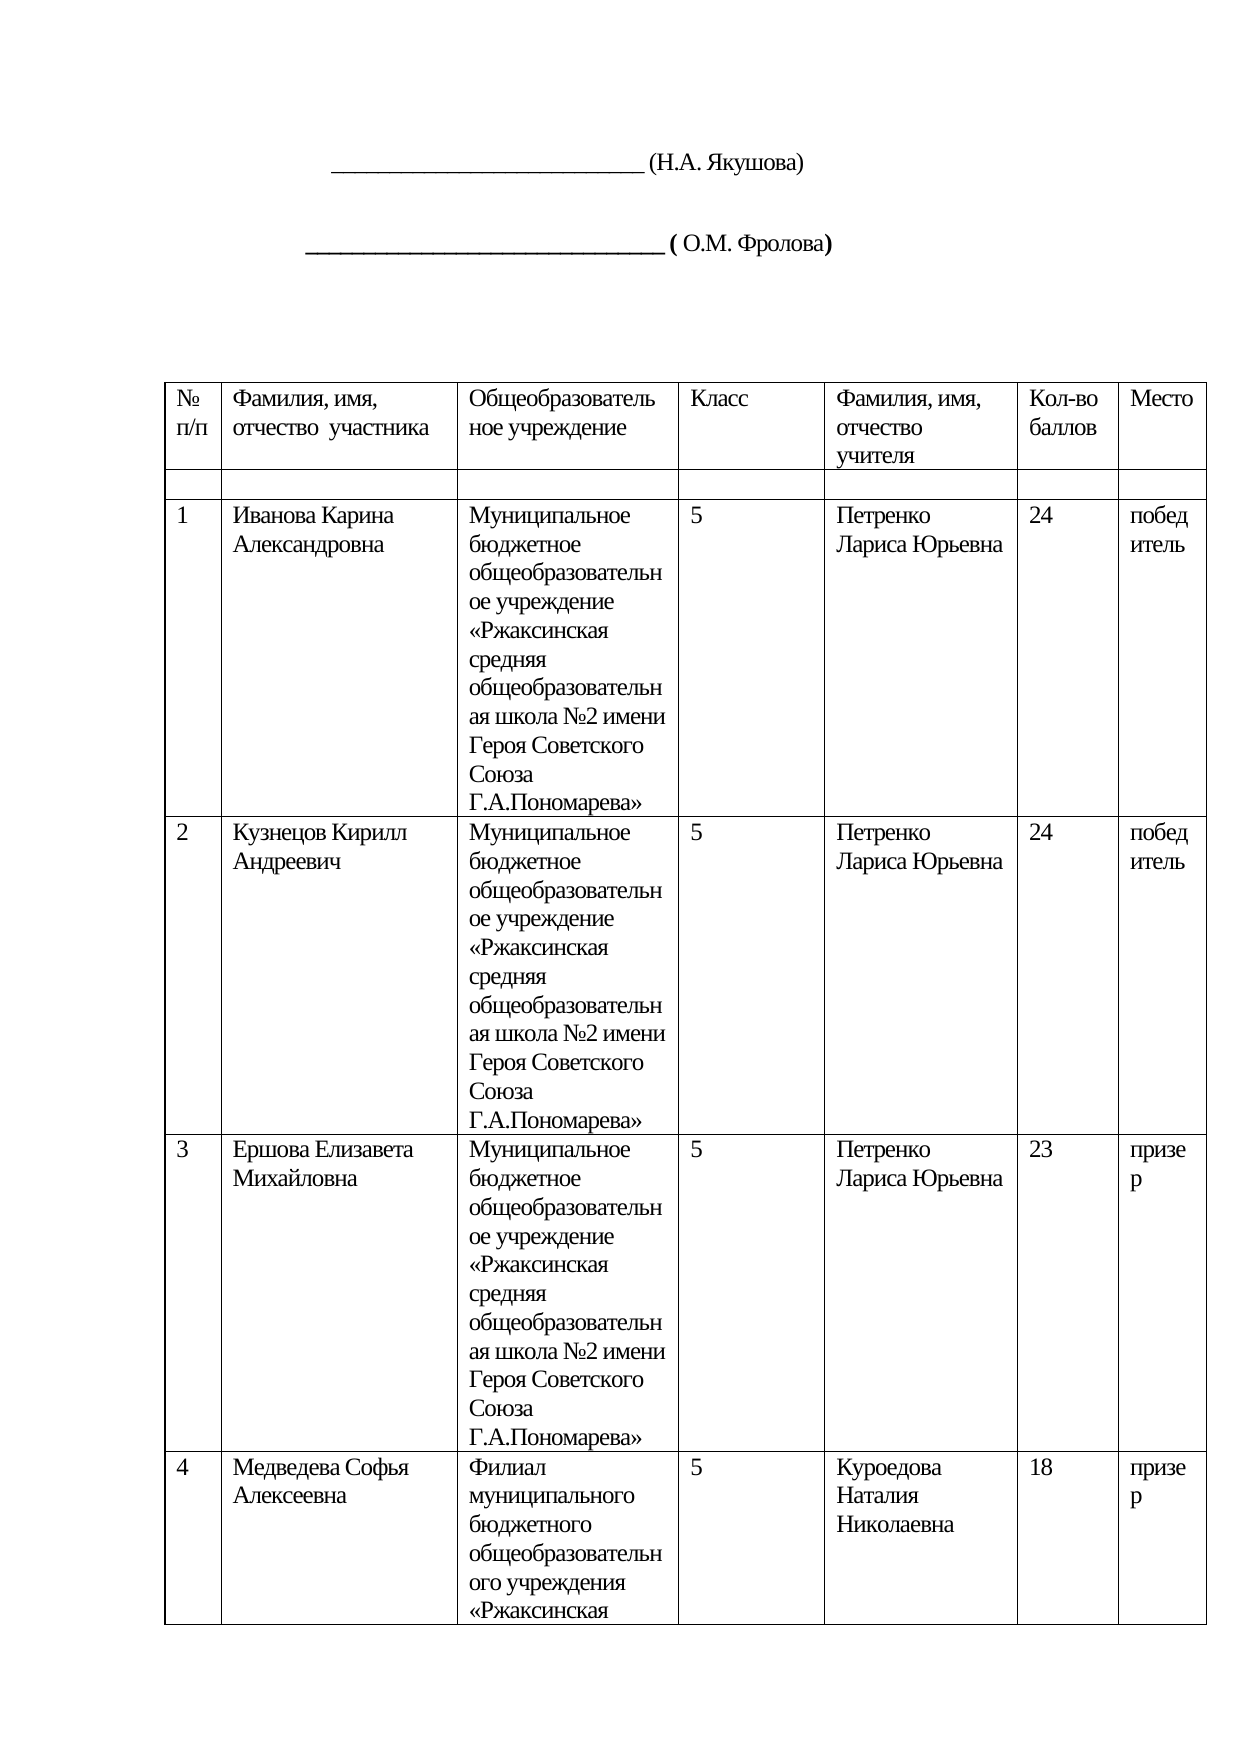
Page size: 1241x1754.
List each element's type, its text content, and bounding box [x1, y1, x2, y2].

table_cell 1 [166, 500, 221, 816]
table_cell [166, 470, 221, 499]
table_header Класс [679, 383, 824, 469]
table_cell [825, 470, 1017, 499]
table_cell Муниципальное бюджетное общеобразовательное учреждение «Ржаксинская средняя общеобразовательная школа №2 имени Героя Советского Союза Г.А.Пономарева» [458, 1135, 678, 1451]
table_cell 2 [166, 817, 221, 1133]
table_cell [1119, 470, 1206, 499]
table_cell победитель [1119, 817, 1206, 1133]
table_cell победитель [1119, 500, 1206, 816]
table_cell 23 [1018, 1135, 1118, 1451]
table_cell призер [1119, 1452, 1206, 1624]
table_cell Петренко Лариса Юрьевна [825, 817, 1017, 1133]
table_header Кол-во баллов [1018, 383, 1118, 469]
table_header Общеобразовательное учреждение [458, 383, 678, 469]
table_cell [222, 470, 457, 499]
table_cell Филиал муниципального бюджетного общеобразовательного учреждения «Ржаксинская [458, 1452, 678, 1624]
table_cell 5 [679, 500, 824, 816]
table_cell Кузнецов Кирилл Андреевич [222, 817, 457, 1133]
table_cell [1018, 470, 1118, 499]
table_cell 4 [166, 1452, 221, 1624]
table_cell [458, 470, 678, 499]
table_header Место [1119, 383, 1206, 469]
table_cell Петренко Лариса Юрьевна [825, 500, 1017, 816]
table_cell Петренко Лариса Юрьевна [825, 1135, 1017, 1451]
table_cell [679, 470, 824, 499]
table_cell 24 [1018, 817, 1118, 1133]
table_cell Муниципальное бюджетное общеобразовательное учреждение «Ржаксинская средняя общеобразовательная школа №2 имени Героя Советского Союза Г.А.Пономарева» [458, 817, 678, 1133]
table_cell призер [1119, 1135, 1206, 1451]
text ___________________________ (Н.А. Якушова) [177, 147, 1122, 176]
table_cell 5 [679, 1135, 824, 1451]
table_header Фамилия, имя, отчество участника [222, 383, 457, 469]
table_cell Куроедова Наталия Николаевна [825, 1452, 1017, 1624]
table_cell Ершова Елизавета Михайловна [222, 1135, 457, 1451]
table_cell Иванова Карина Александровна [222, 500, 457, 816]
text _______________________________ ( О.М. Фролова) [177, 228, 1122, 257]
table_cell 5 [679, 817, 824, 1133]
table_cell 3 [166, 1135, 221, 1451]
table_header №п/п [166, 383, 221, 469]
table_header Фамилия, имя, отчество учителя [825, 383, 1017, 469]
table_cell Муниципальное бюджетное общеобразовательное учреждение «Ржаксинская средняя общеобразовательная школа №2 имени Героя Советского Союза Г.А.Пономарева» [458, 500, 678, 816]
table_cell 5 [679, 1452, 824, 1624]
table_cell 24 [1018, 500, 1118, 816]
table_cell Медведева Софья Алексеевна [222, 1452, 457, 1624]
table_cell 18 [1018, 1452, 1118, 1624]
